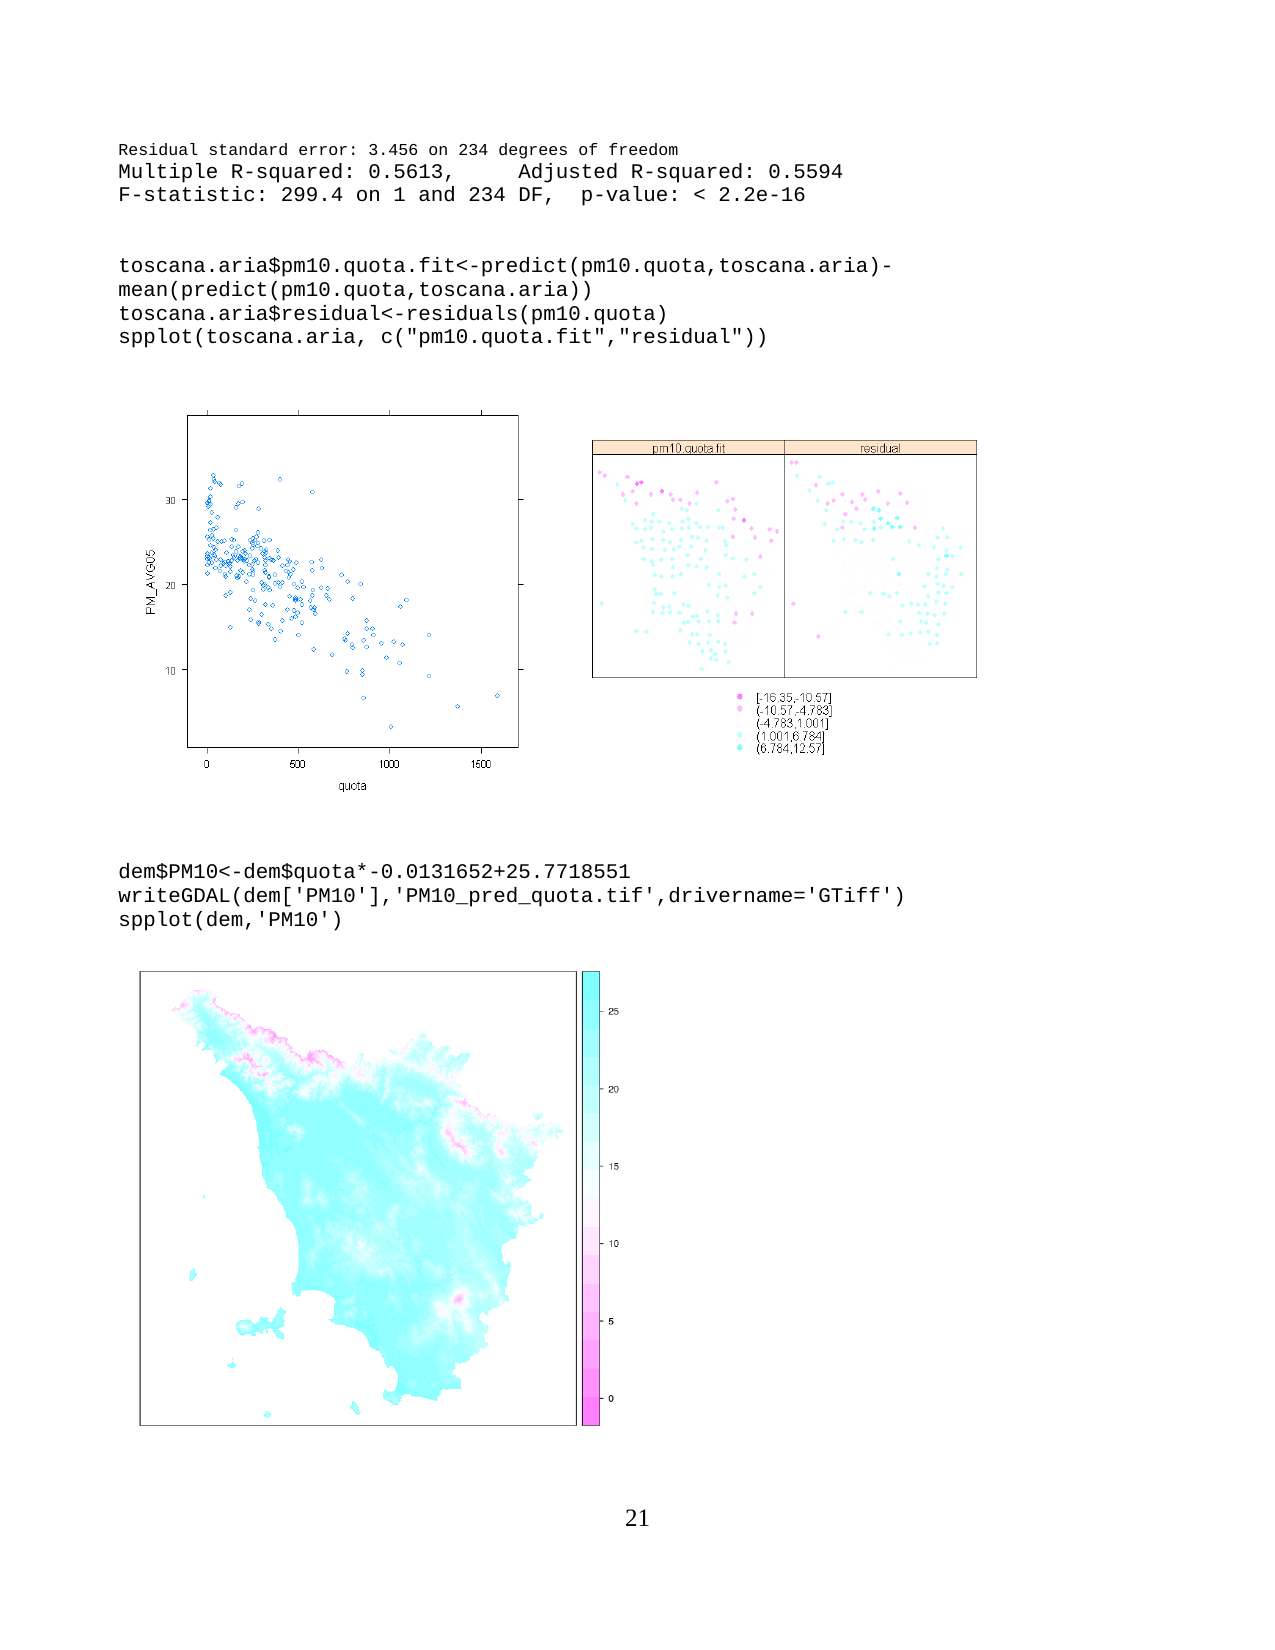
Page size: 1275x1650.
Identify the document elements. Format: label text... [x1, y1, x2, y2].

text F-statistic: 299.4 on 1 and 234 DF, p-value: < 2.2e-16 [118, 184, 1157, 208]
picture [133, 381, 546, 807]
text toscana.aria$residual<-residuals(pm10.quota) [118, 302, 1157, 326]
text writeGDAL(dem['PM10'],'PM10_pred_quota.tif',drivername='GTiff') [118, 885, 1157, 909]
picture [575, 381, 988, 807]
text spplot(toscana.aria, c("pm10.quota.fit","residual")) [118, 326, 1157, 350]
text toscana.aria$pm10.quota.fit<-predict(pm10.quota,toscana.aria)-mean(predict(pm10.quota,toscana.aria)) [118, 255, 1157, 302]
text dem$PM10<-dem$quota*-0.0131652+25.7718551 [118, 861, 1157, 885]
text spplot(dem,'PM10') [118, 909, 1157, 932]
picture [133, 963, 623, 1437]
text Multiple R-squared: 0.5613, Adjusted R-squared: 0.5594 [118, 161, 1157, 184]
text Residual standard error: 3.456 on 234 degrees of freedom [118, 142, 1157, 161]
